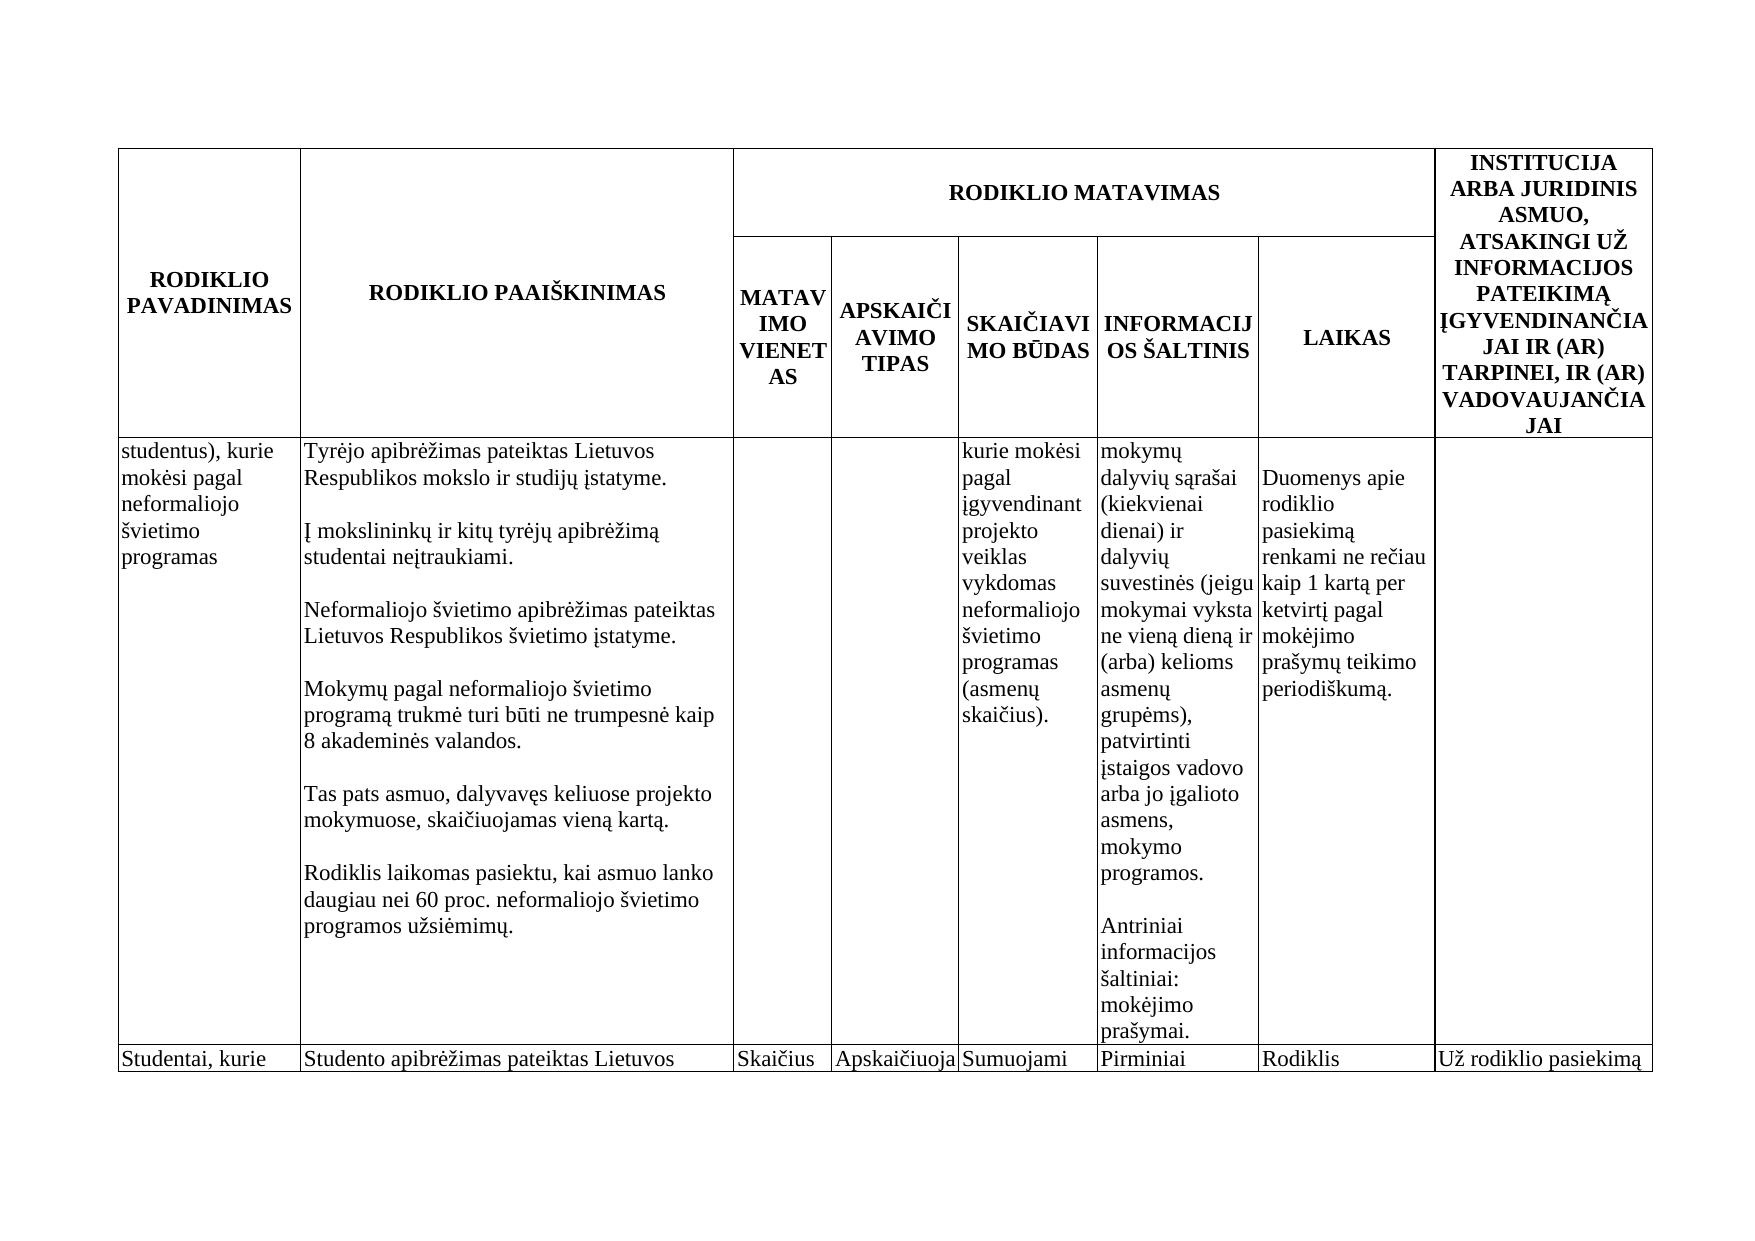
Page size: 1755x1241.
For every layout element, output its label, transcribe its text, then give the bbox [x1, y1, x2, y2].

table_cell Studentai, kurie [119, 1045, 300, 1071]
table_header RODIKLIO PAVADINIMAS [119, 149, 300, 437]
table_cell mokymų dalyvių sąrašai (kiekvienai dienai) ir dalyvių suvestinės (jeigu mokymai vyksta ne vieną dieną ir (arba) kelioms asmenų grupėms), patvirtinti įstaigos vadovo arba jo įgalioto asmens, mokymo programos. Antriniai informacijos šaltiniai: mokėjimo prašymai. [1098, 438, 1258, 1044]
table_cell LAIKAS [1259, 237, 1434, 437]
table_cell [1436, 438, 1652, 1044]
table_cell Rodiklis [1259, 1045, 1434, 1071]
table_header RODIKLIO PAAIŠKINIMAS [301, 149, 733, 437]
table_cell Studento apibrėžimas pateiktas Lietuvos [301, 1045, 733, 1071]
table_cell Už rodiklio pasiekimą [1436, 1045, 1652, 1071]
table_cell APSKAIČIAVIMO TIPAS [832, 237, 958, 437]
table_cell MATAVIMO VIENETAS [734, 237, 831, 437]
table_cell INFORMACIJOS ŠALTINIS [1098, 237, 1258, 437]
table_cell Apskaičiuoja [832, 1045, 958, 1071]
table_cell studentus), kurie mokėsi pagal neformaliojo švietimo programas [119, 438, 300, 1044]
table_cell Duomenys apie rodiklio pasiekimą renkami ne rečiau kaip 1 kartą per ketvirtį pagal mokėjimo prašymų teikimo periodiškumą. [1259, 438, 1434, 1044]
table_cell Tyrėjo apibrėžimas pateiktas Lietuvos Respublikos mokslo ir studijų įstatyme. Į mokslininkų ir kitų tyrėjų apibrėžimą studentai neįtraukiami. Neformaliojo švietimo apibrėžimas pateiktas Lietuvos Respublikos švietimo įstatyme. Mokymų pagal neformaliojo švietimo programą trukmė turi būti ne trumpesnė kaip 8 akademinės valandos. Tas pats asmuo, dalyvavęs keliuose projekto mokymuose, skaičiuojamas vieną kartą. Rodiklis laikomas pasiektu, kai asmuo lanko daugiau nei 60 proc. neformaliojo švietimo programos užsiėmimų. [301, 438, 733, 1044]
table_cell [734, 438, 831, 1044]
table_cell kurie mokėsi pagal įgyvendinant projekto veiklas vykdomas neformaliojo švietimo programas (asmenų skaičius). [959, 438, 1097, 1044]
table_cell Skaičius [734, 1045, 831, 1071]
table_cell Sumuojami [959, 1045, 1097, 1071]
table_cell SKAIČIAVIMO BŪDAS [959, 237, 1097, 437]
table_cell Pirminiai [1098, 1045, 1258, 1071]
table_header RODIKLIO MATAVIMAS [734, 149, 1434, 236]
table_cell [832, 438, 958, 1044]
table_header Institucija arba juridinis asmuo, atsakingi už informacijos pateikimą ĮGYVENDINANČIAJAI IR (AR) TARPINEI, IR (AR) VADOVAUJANČIAJAI Institucijoms [1436, 149, 1652, 437]
